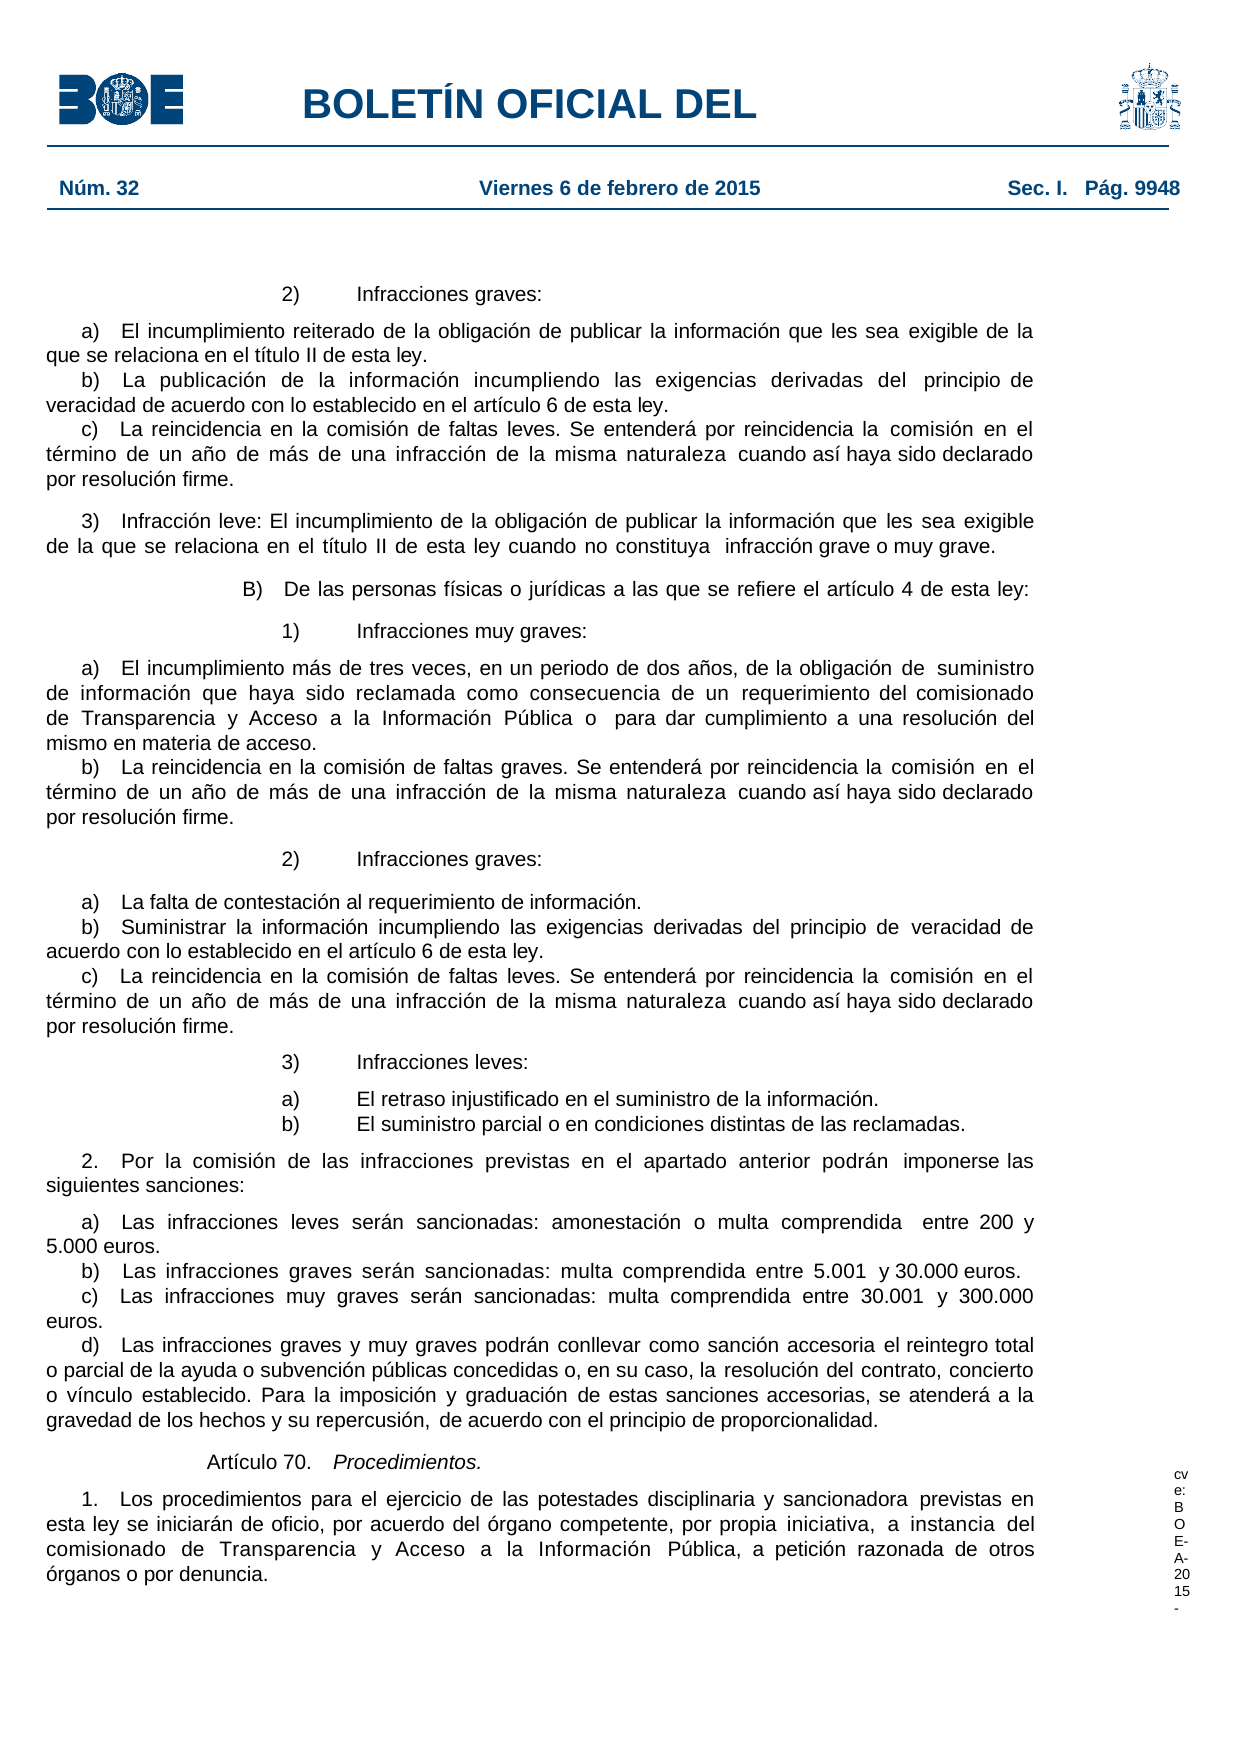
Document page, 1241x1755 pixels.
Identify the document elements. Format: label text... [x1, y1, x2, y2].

list La reincidencia en la comisión de faltas leves. Se entenderá por reincidencia la comisión en el término de un año de más de una infracción de la misma naturaleza cuando así haya sido declarado por resolución firme. [46, 417, 1034, 491]
list Infracciones muy graves: [281, 619, 1195, 643]
list De las personas físicas o jurídicas a las que se refiere el artículo 4 de esta ley: [242, 576, 1195, 600]
list El retraso injustificado en el suministro de la información. [281, 1087, 1195, 1111]
list El incumplimiento más de tres veces, en un periodo de dos años, de la obligación de suministro de información que haya sido reclamada como consecuencia de un requerimiento del comisionado de Transparencia y Acceso a la Información Pública o para dar cumplimiento a una resolución del mismo en materia de acceso. [46, 656, 1034, 754]
list Infracciones graves: [281, 282, 1195, 306]
list Por la comisión de las infracciones previstas en el apartado anterior podrán imponerse las siguientes sanciones: [46, 1148, 1034, 1197]
list La reincidencia en la comisión de faltas graves. Se entenderá por reincidencia la comisión en el término de un año de más de una infracción de la misma naturaleza cuando así haya sido declarado por resolución firme. [46, 755, 1034, 828]
list El suministro parcial o en condiciones distintas de las reclamadas. [281, 1112, 1195, 1136]
text Artículo 70. Procedimientos. [207, 1450, 1195, 1474]
list Infracciones graves: [281, 847, 1195, 871]
list La publicación de la información incumpliendo las exigencias derivadas del principio de veracidad de acuerdo con lo establecido en el artículo 6 de esta ley. [46, 368, 1034, 417]
list La reincidencia en la comisión de faltas leves. Se entenderá por reincidencia la comisión en el término de un año de más de una infracción de la misma naturaleza cuando así haya sido declarado por resolución firme. [46, 964, 1034, 1037]
subtitle Núm. 32 Viernes 6 de febrero de 2015 Sec. I. Pág. 9948 [59, 176, 1195, 200]
list Las infracciones leves serán sancionadas: amonestación o multa comprendida entre 200 y 5.000 euros. [46, 1209, 1034, 1258]
list La falta de contestación al requerimiento de información. [46, 889, 1195, 913]
list El incumplimiento reiterado de la obligación de publicar la información que les sea exigible de la que se relaciona en el título II de esta ley. [46, 318, 1034, 367]
list Las infracciones graves y muy graves podrán conllevar como sanción accesoria el reintegro total o parcial de la ayuda o subvención públicas concedidas o, en su caso, la resolución del contrato, concierto o vínculo establecido. Para la imposición y graduación de estas sanciones accesorias, se atenderá a la gravedad de los hechos y su repercusión, de acuerdo con el principio de proporcionalidad. [46, 1333, 1034, 1432]
list Las infracciones graves serán sancionadas: multa comprendida entre 5.001 y 30.000 euros. [46, 1259, 1035, 1283]
list Los procedimientos para el ejercicio de las potestades disciplinaria y sancionadora previstas en esta ley se iniciarán de oficio, por acuerdo del órgano competente, por propia iniciativa, a instancia del comisionado de Transparencia y Acceso a la Información Pública, a petición razonada de otros órganos o por denuncia. [46, 1487, 1035, 1585]
list Infracciones leves: [281, 1050, 1195, 1074]
list Infracción leve: El incumplimiento de la obligación de publicar la información que les sea exigible de la que se relaciona en el título II de esta ley cuando no constituya infracción grave o muy grave. [46, 509, 1034, 558]
list cve: BOE-A-2015-1114 [1174, 1465, 1191, 1618]
list Suministrar la información incumpliendo las exigencias derivadas del principio de veracidad de acuerdo con lo establecido en el artículo 6 de esta ley. [46, 914, 1034, 963]
list Las infracciones muy graves serán sancionadas: multa comprendida entre 30.001 y 300.000 euros. [46, 1284, 1034, 1332]
